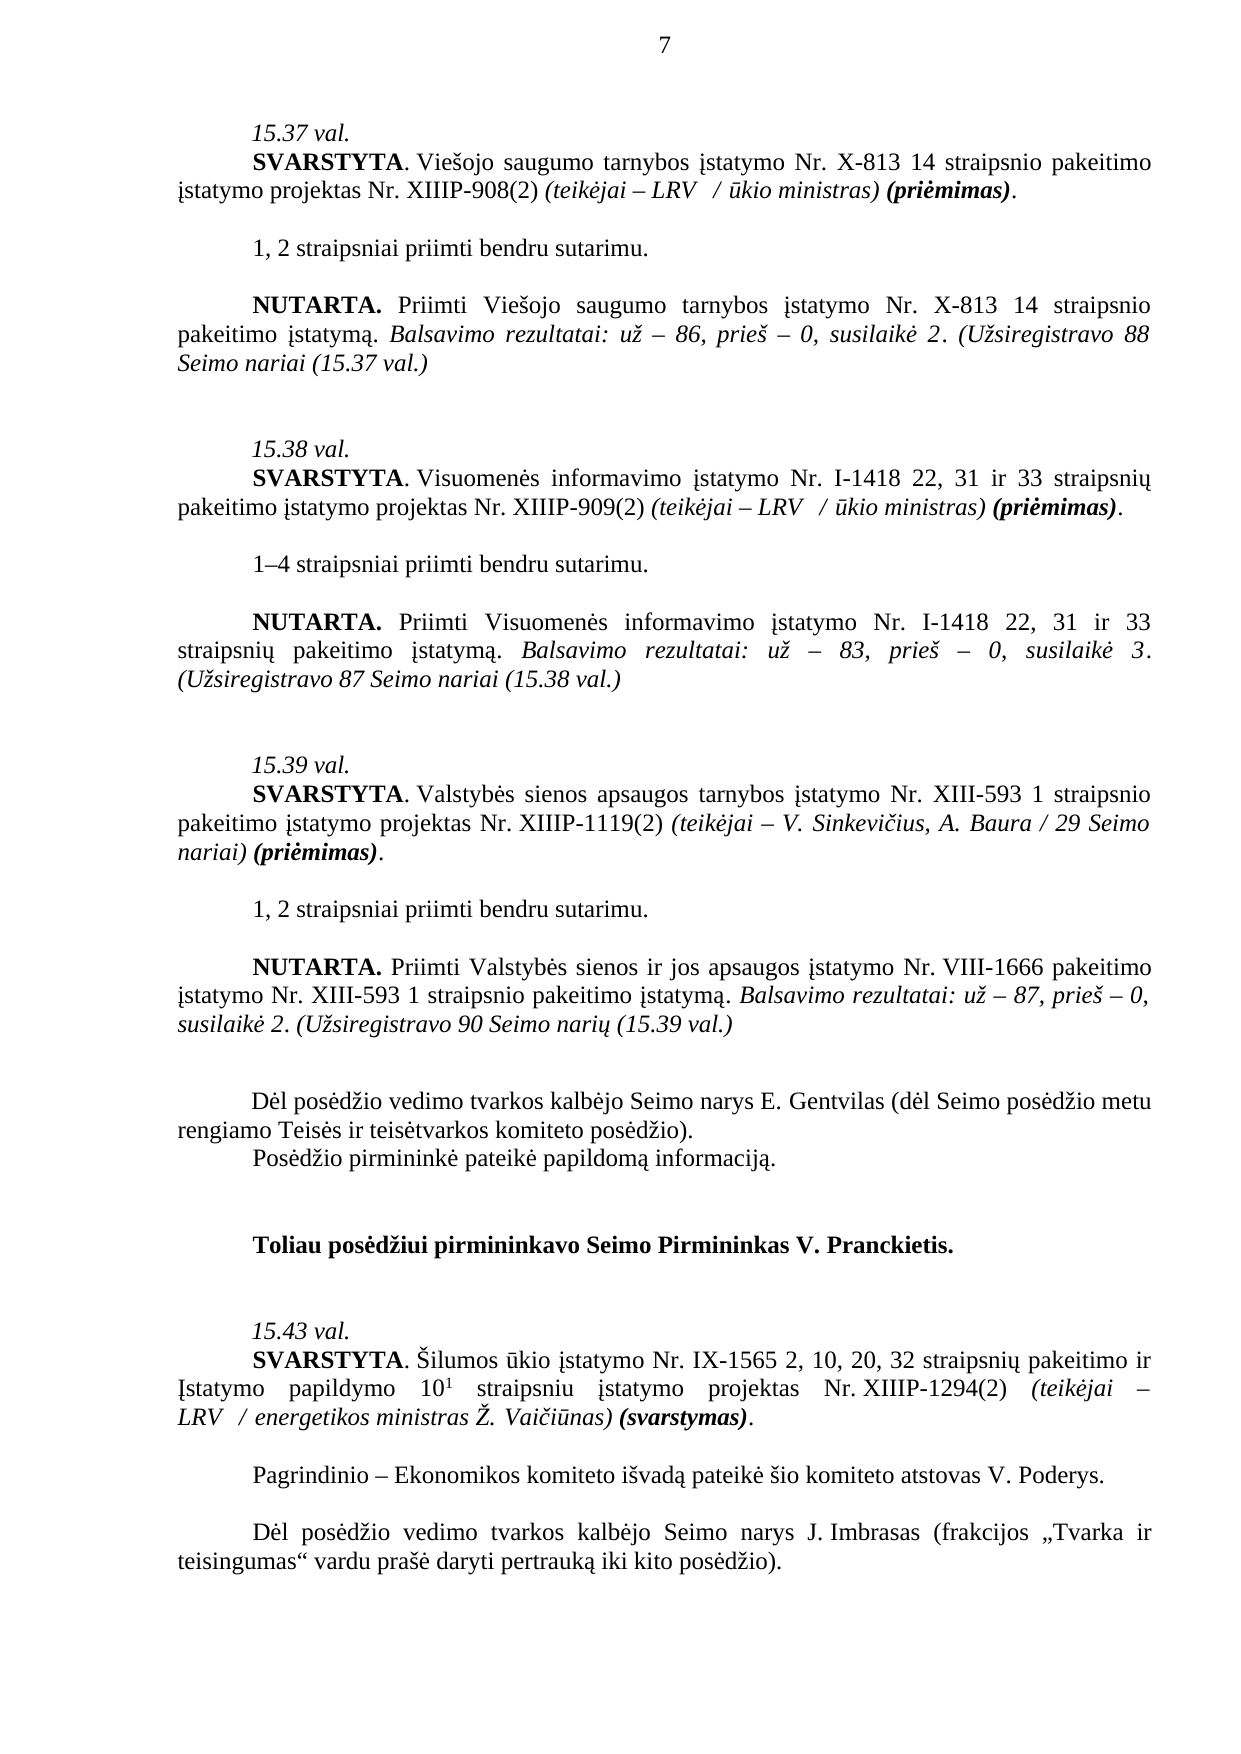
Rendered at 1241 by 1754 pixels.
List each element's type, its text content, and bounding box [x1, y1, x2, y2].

text 15.38 val. [177, 434, 1152, 463]
text Dėl posėdžio vedimo tvarkos kalbėjo Seimo narys E. Gentvilas (dėl Seimo posėdžio metu rengiamo Teisės ir teisėtvarkos komiteto posėdžio). [177, 1086, 1152, 1143]
text Posėdžio pirmininkė pateikė papildomą informaciją. [177, 1143, 1152, 1172]
text SVARSTYTA. Visuomenės informavimo įstatymo Nr. I-1418 22, 31 ir 33 straipsnių pakeitimo įstatymo projektas Nr. XIIIP-909(2) (teikėjai – LRV / ūkio ministras) (priėmimas). [177, 463, 1152, 521]
text 15.37 val. [177, 118, 1152, 147]
text Toliau posėdžiui pirmininkavo Seimo Pirmininkas V. Pranckietis. [177, 1230, 1152, 1258]
text NUTARTA. Priimti Valstybės sienos ir jos apsaugos įstatymo Nr. VIII-1666 pakeitimo įstatymo Nr. XIII-593 1 straipsnio pakeitimo įstatymą. Balsavimo rezultatai: už – 87, prieš – 0, susilaikė 2. (Užsiregistravo 90 Seimo narių (15.39 val.) [177, 952, 1152, 1038]
text 1, 2 straipsniai priimti bendru sutarimu. [177, 233, 1152, 262]
text 15.43 val. [177, 1316, 1152, 1345]
text SVARSTYTA. Viešojo saugumo tarnybos įstatymo Nr. X-813 14 straipsnio pakeitimo įstatymo projektas Nr. XIIIP-908(2) (teikėjai – LRV / ūkio ministras) (priėmimas). [177, 147, 1152, 204]
text 1–4 straipsniai priimti bendru sutarimu. [177, 549, 1152, 578]
text SVARSTYTA. Šilumos ūkio įstatymo Nr. IX-1565 2, 10, 20, 32 straipsnių pakeitimo ir Įstatymo papildymo 101 straipsniu įstatymo projektas Nr. XIIIP-1294(2) (teikėjai – LRV / energetikos ministras Ž. Vaičiūnas) (svarstymas). [177, 1345, 1152, 1431]
text Dėl posėdžio vedimo tvarkos kalbėjo Seimo narys J. Imbrasas (frakcijos „Tvarka ir teisingumas“ vardu prašė daryti pertrauką iki kito posėdžio). [177, 1517, 1152, 1575]
text NUTARTA. Priimti Visuomenės informavimo įstatymo Nr. I-1418 22, 31 ir 33 straipsnių pakeitimo įstatymą. Balsavimo rezultatai: už – 83, prieš – 0, susilaikė 3. (Užsiregistravo 87 Seimo nariai (15.38 val.) [177, 607, 1152, 693]
text 15.39 val. [177, 751, 1152, 779]
text NUTARTA. Priimti Viešojo saugumo tarnybos įstatymo Nr. X-813 14 straipsnio pakeitimo įstatymą. Balsavimo rezultatai: už – 86, prieš – 0, susilaikė 2. (Užsiregistravo 88 Seimo nariai (15.37 val.) [177, 291, 1152, 377]
text Pagrindinio – Ekonomikos komiteto išvadą pateikė šio komiteto atstovas V. Poderys. [177, 1460, 1152, 1488]
text SVARSTYTA. Valstybės sienos apsaugos tarnybos įstatymo Nr. XIII-593 1 straipsnio pakeitimo įstatymo projektas Nr. XIIIP-1119(2) (teikėjai – V. Sinkevičius, A. Baura / 29 Seimo nariai) (priėmimas). [177, 779, 1152, 866]
text 1, 2 straipsniai priimti bendru sutarimu. [177, 894, 1152, 923]
